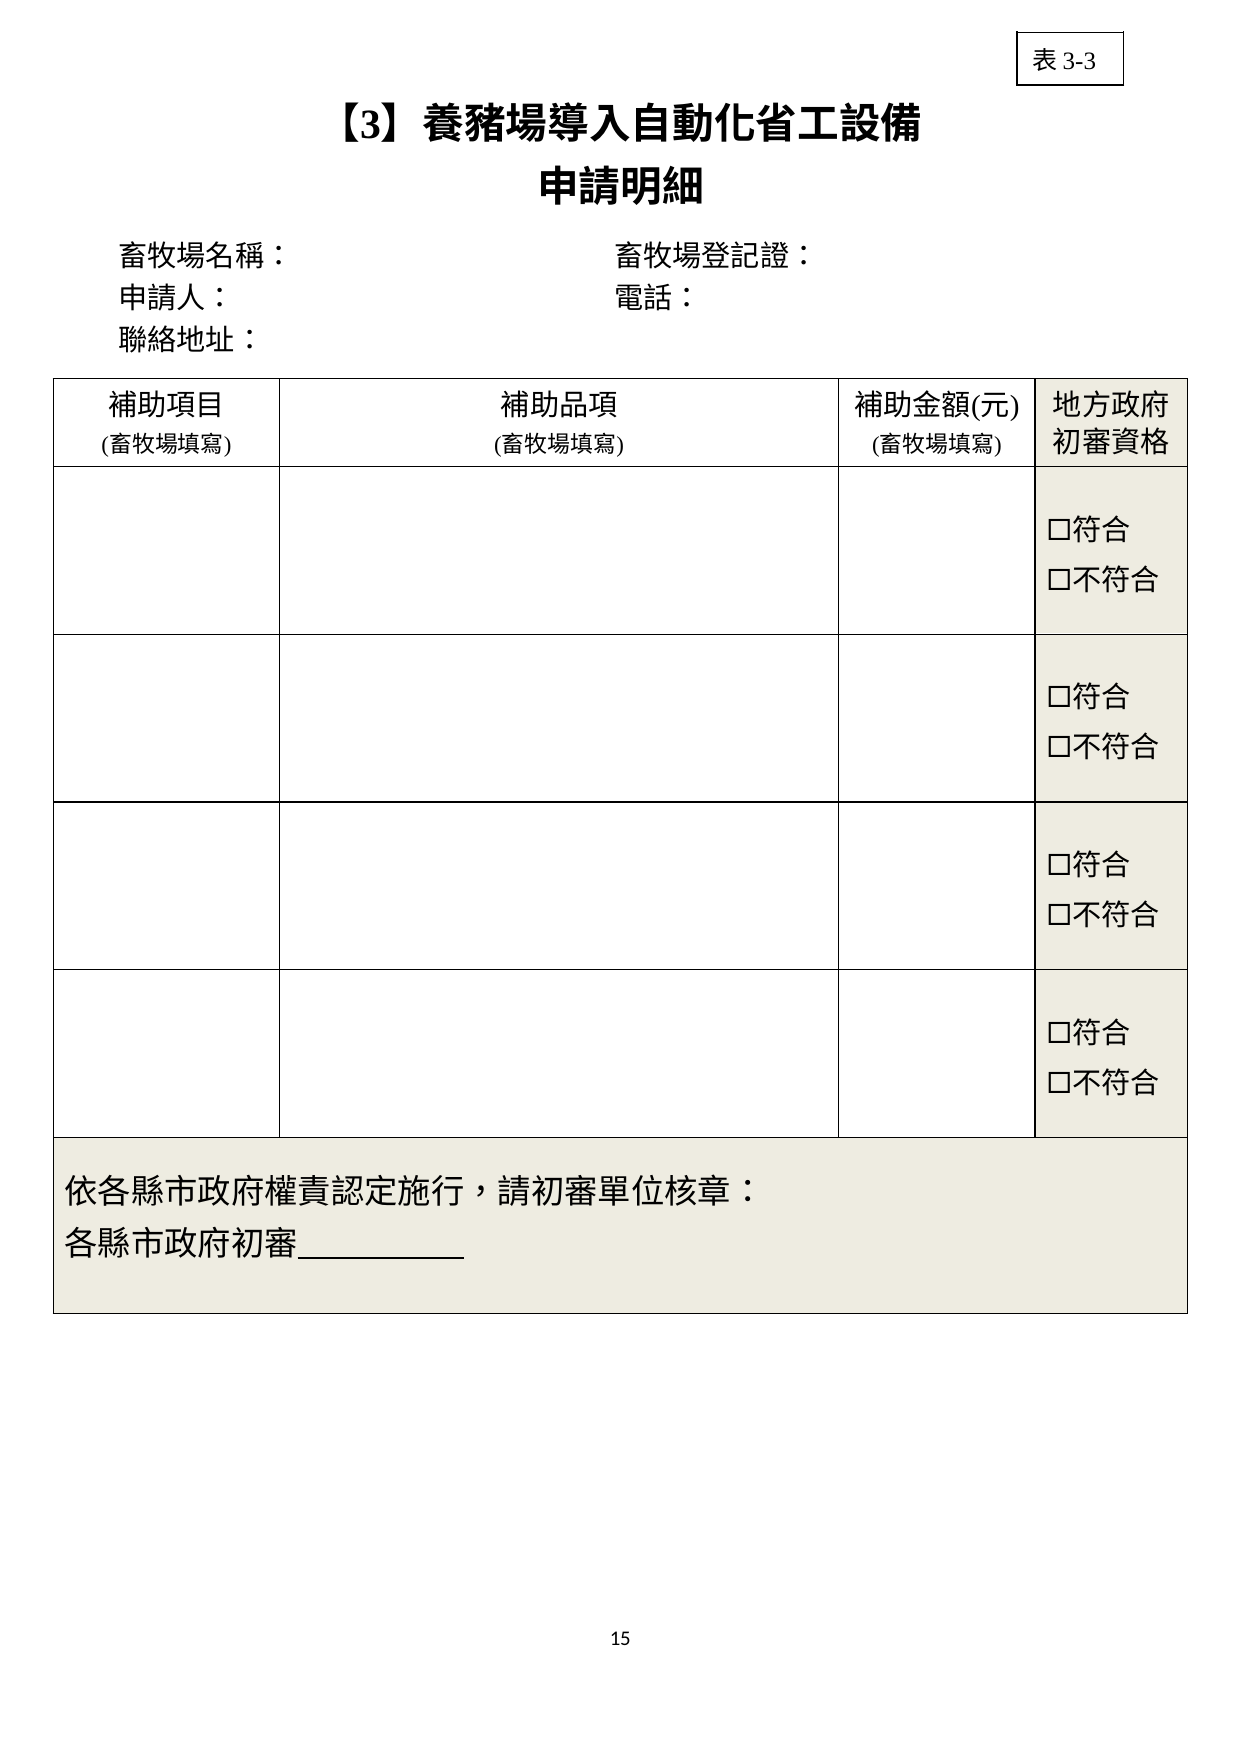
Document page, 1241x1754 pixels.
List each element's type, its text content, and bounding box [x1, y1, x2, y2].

table_cell [280, 467, 838, 633]
table_cell [280, 970, 838, 1137]
table_cell [839, 970, 1034, 1137]
table_header 補助金額(元) (畜牧場填寫) [839, 379, 1034, 466]
text 【3】養豬場導入自動化省工設備 [118, 89, 1122, 151]
table_cell [839, 635, 1034, 801]
text 畜牧場名稱： 畜牧場登記證： [118, 232, 1122, 275]
text 表3-3 [1032, 41, 1108, 77]
text 申請人： 電話： [118, 275, 1122, 317]
table_header 補助品項 (畜牧場填寫) [280, 379, 838, 466]
table_cell [54, 635, 279, 801]
table_cell 符合 不符合 [1036, 970, 1187, 1137]
text [1018, 33, 1123, 84]
table_header 補助項目 (畜牧場填寫) [54, 379, 279, 466]
table_cell [280, 803, 838, 969]
table_cell 依各縣市政府權責認定施行，請初審單位核章： 各縣市政府初審 [54, 1138, 1187, 1313]
table_header 地方政府初審資格 [1036, 379, 1187, 466]
table_cell [54, 970, 279, 1137]
text 聯絡地址： [118, 317, 1122, 359]
text 申請明細 [118, 151, 1122, 214]
table_cell 符合 不符合 [1036, 803, 1187, 969]
table_cell [839, 467, 1034, 633]
table_cell 符合 不符合 [1036, 635, 1187, 801]
table_cell 符合 不符合 [1036, 467, 1187, 633]
table_cell [54, 803, 279, 969]
table_cell [54, 467, 279, 633]
table_cell [280, 635, 838, 801]
table_cell [839, 803, 1034, 969]
